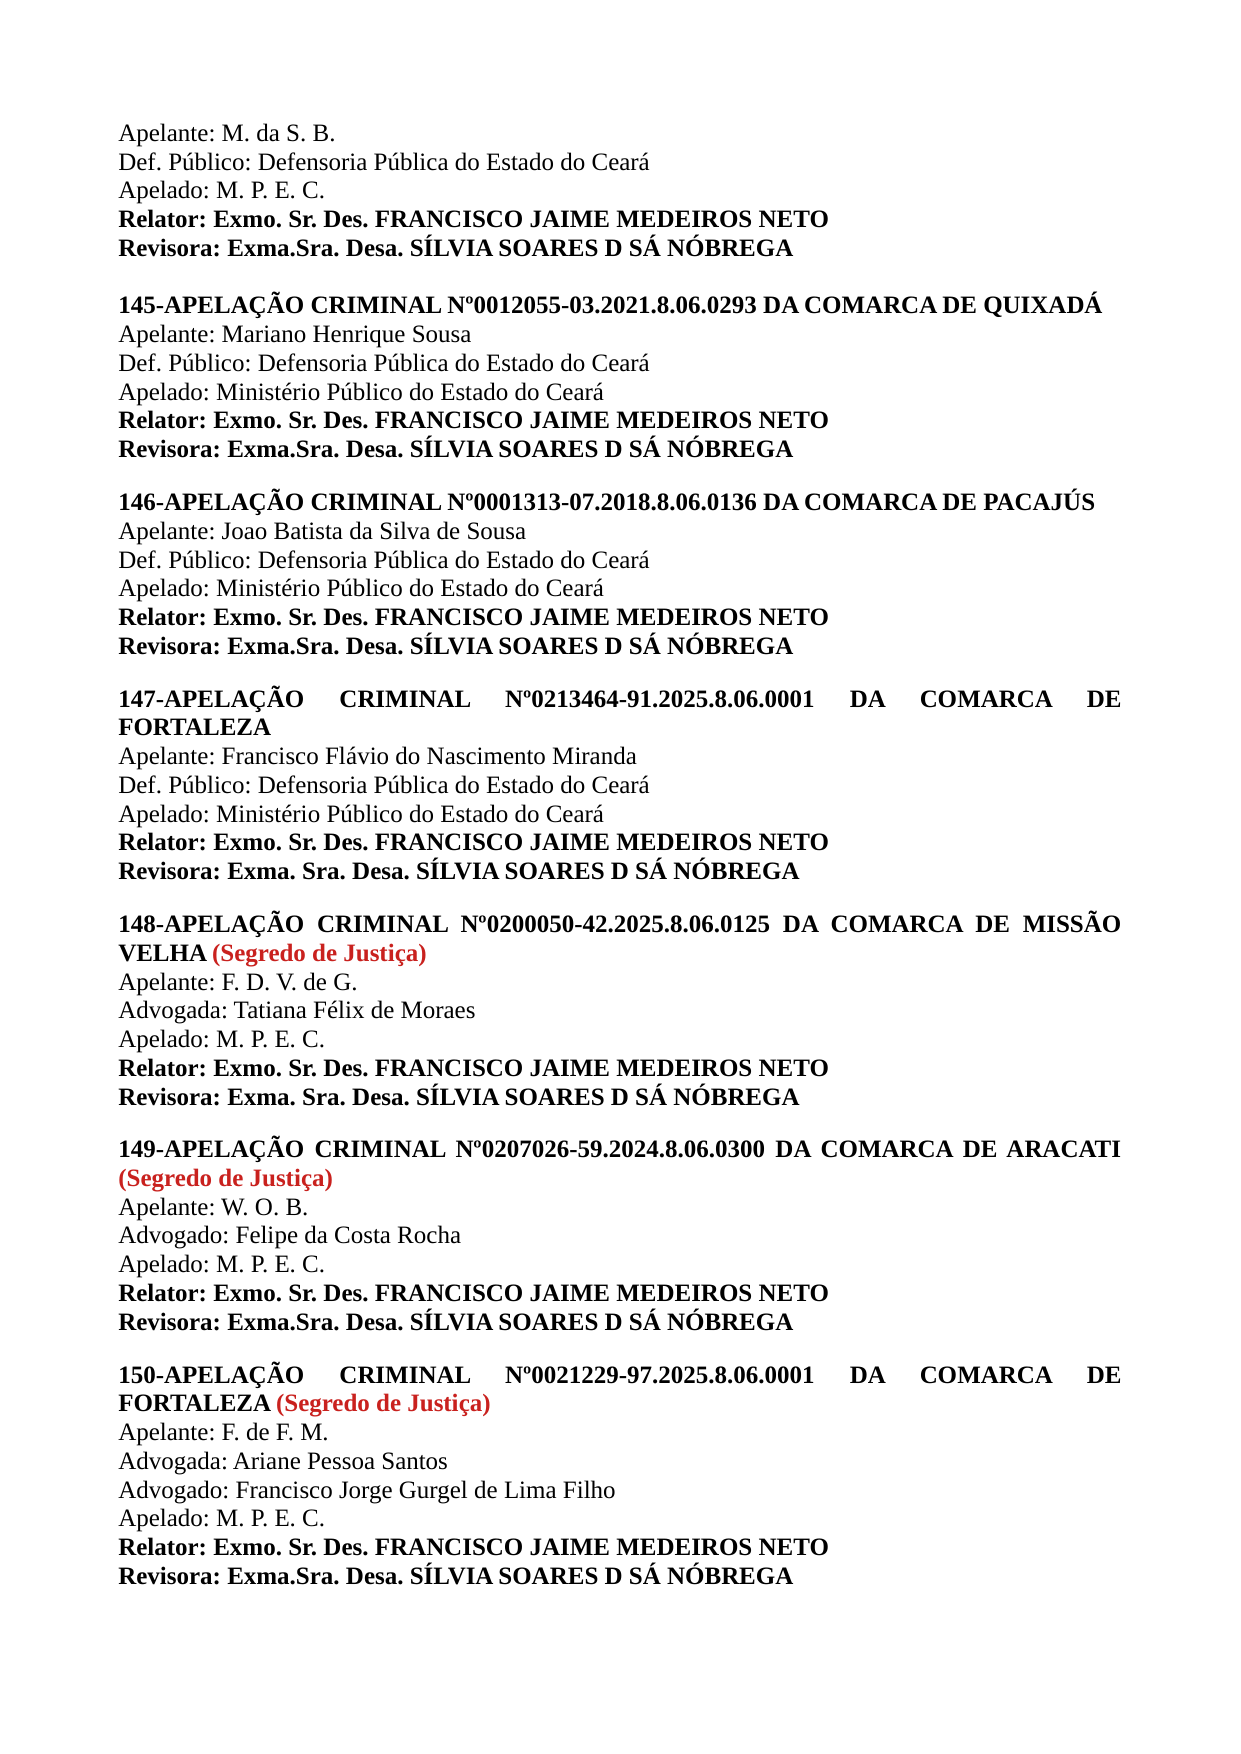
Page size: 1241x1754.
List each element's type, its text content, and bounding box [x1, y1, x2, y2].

text Relator: Exmo. Sr. Des. FRANCISCO JAIME MEDEIROS NETO [118, 1532, 1122, 1561]
text Revisora: Exma.Sra. Desa. SÍLVIA SOARES D SÁ NÓBREGA [118, 434, 1122, 463]
text Advogado: Francisco Jorge Gurgel de Lima Filho [118, 1475, 1122, 1503]
text Def. Público: Defensoria Pública do Estado do Ceará [118, 348, 1122, 377]
text Revisora: Exma.Sra. Desa. SÍLVIA SOARES D SÁ NÓBREGA [118, 631, 1122, 660]
text 146-APELAÇÃO CRIMINAL Nº0001313-07.2018.8.06.0136 DA COMARCA DE PACAJÚS [118, 487, 1122, 516]
text Relator: Exmo. Sr. Des. FRANCISCO JAIME MEDEIROS NETO [118, 827, 1122, 856]
text Advogada: Ariane Pessoa Santos [118, 1446, 1122, 1475]
text Relator: Exmo. Sr. Des. FRANCISCO JAIME MEDEIROS NETO [118, 1278, 1122, 1307]
text Apelante: W. O. B. [118, 1192, 1122, 1221]
text Revisora: Exma.Sra. Desa. SÍLVIA SOARES D SÁ NÓBREGA [118, 1561, 1122, 1590]
text Apelante: M. da S. B. [118, 118, 1122, 147]
text Revisora: Exma.Sra. Desa. SÍLVIA SOARES D SÁ NÓBREGA [118, 233, 1122, 262]
text 150-APELAÇÃO CRIMINAL Nº0021229-97.2025.8.06.0001 DA COMARCA DE FORTALEZA (Segredo de Justiça) [118, 1360, 1122, 1417]
text Revisora: Exma. Sra. Desa. SÍLVIA SOARES D SÁ NÓBREGA [118, 1082, 1122, 1110]
text Apelante: F. D. V. de G. [118, 967, 1122, 995]
text Apelado: M. P. E. C. [118, 176, 1122, 204]
text Apelado: Ministério Público do Estado do Ceará [118, 377, 1122, 406]
text 145-APELAÇÃO CRIMINAL Nº0012055-03.2021.8.06.0293 DA COMARCA DE QUIXADÁ [118, 291, 1122, 319]
text Apelado: M. P. E. C. [118, 1503, 1122, 1532]
text 147-APELAÇÃO CRIMINAL Nº0213464-91.2025.8.06.0001 DA COMARCA DE FORTALEZA [118, 684, 1122, 741]
text Apelado: Ministério Público do Estado do Ceará [118, 573, 1122, 602]
text Relator: Exmo. Sr. Des. FRANCISCO JAIME MEDEIROS NETO [118, 602, 1122, 631]
text Revisora: Exma.Sra. Desa. SÍLVIA SOARES D SÁ NÓBREGA [118, 1307, 1122, 1336]
text 149-APELAÇÃO CRIMINAL Nº0207026-59.2024.8.06.0300 DA COMARCA DE ARACATI (Segredo de Justiça) [118, 1134, 1122, 1192]
text Apelante: Joao Batista da Silva de Sousa [118, 516, 1122, 545]
text Relator: Exmo. Sr. Des. FRANCISCO JAIME MEDEIROS NETO [118, 204, 1122, 233]
text Relator: Exmo. Sr. Des. FRANCISCO JAIME MEDEIROS NETO [118, 1053, 1122, 1082]
text Apelado: M. P. E. C. [118, 1024, 1122, 1053]
text Advogada: Tatiana Félix de Moraes [118, 995, 1122, 1024]
text Relator: Exmo. Sr. Des. FRANCISCO JAIME MEDEIROS NETO [118, 406, 1122, 434]
text 148-APELAÇÃO CRIMINAL Nº0200050-42.2025.8.06.0125 DA COMARCA DE MISSÃO VELHA (Segredo de Justiça) [118, 909, 1122, 967]
text Def. Público: Defensoria Pública do Estado do Ceará [118, 147, 1122, 176]
text Apelado: Ministério Público do Estado do Ceará [118, 799, 1122, 827]
text Apelante: F. de F. M. [118, 1417, 1122, 1446]
text Advogado: Felipe da Costa Rocha [118, 1221, 1122, 1249]
text Apelante: Francisco Flávio do Nascimento Miranda [118, 741, 1122, 770]
text Def. Público: Defensoria Pública do Estado do Ceará [118, 545, 1122, 573]
text Apelado: M. P. E. C. [118, 1249, 1122, 1278]
text Def. Público: Defensoria Pública do Estado do Ceará [118, 770, 1122, 799]
text Apelante: Mariano Henrique Sousa [118, 319, 1122, 348]
text Revisora: Exma. Sra. Desa. SÍLVIA SOARES D SÁ NÓBREGA [118, 856, 1122, 885]
